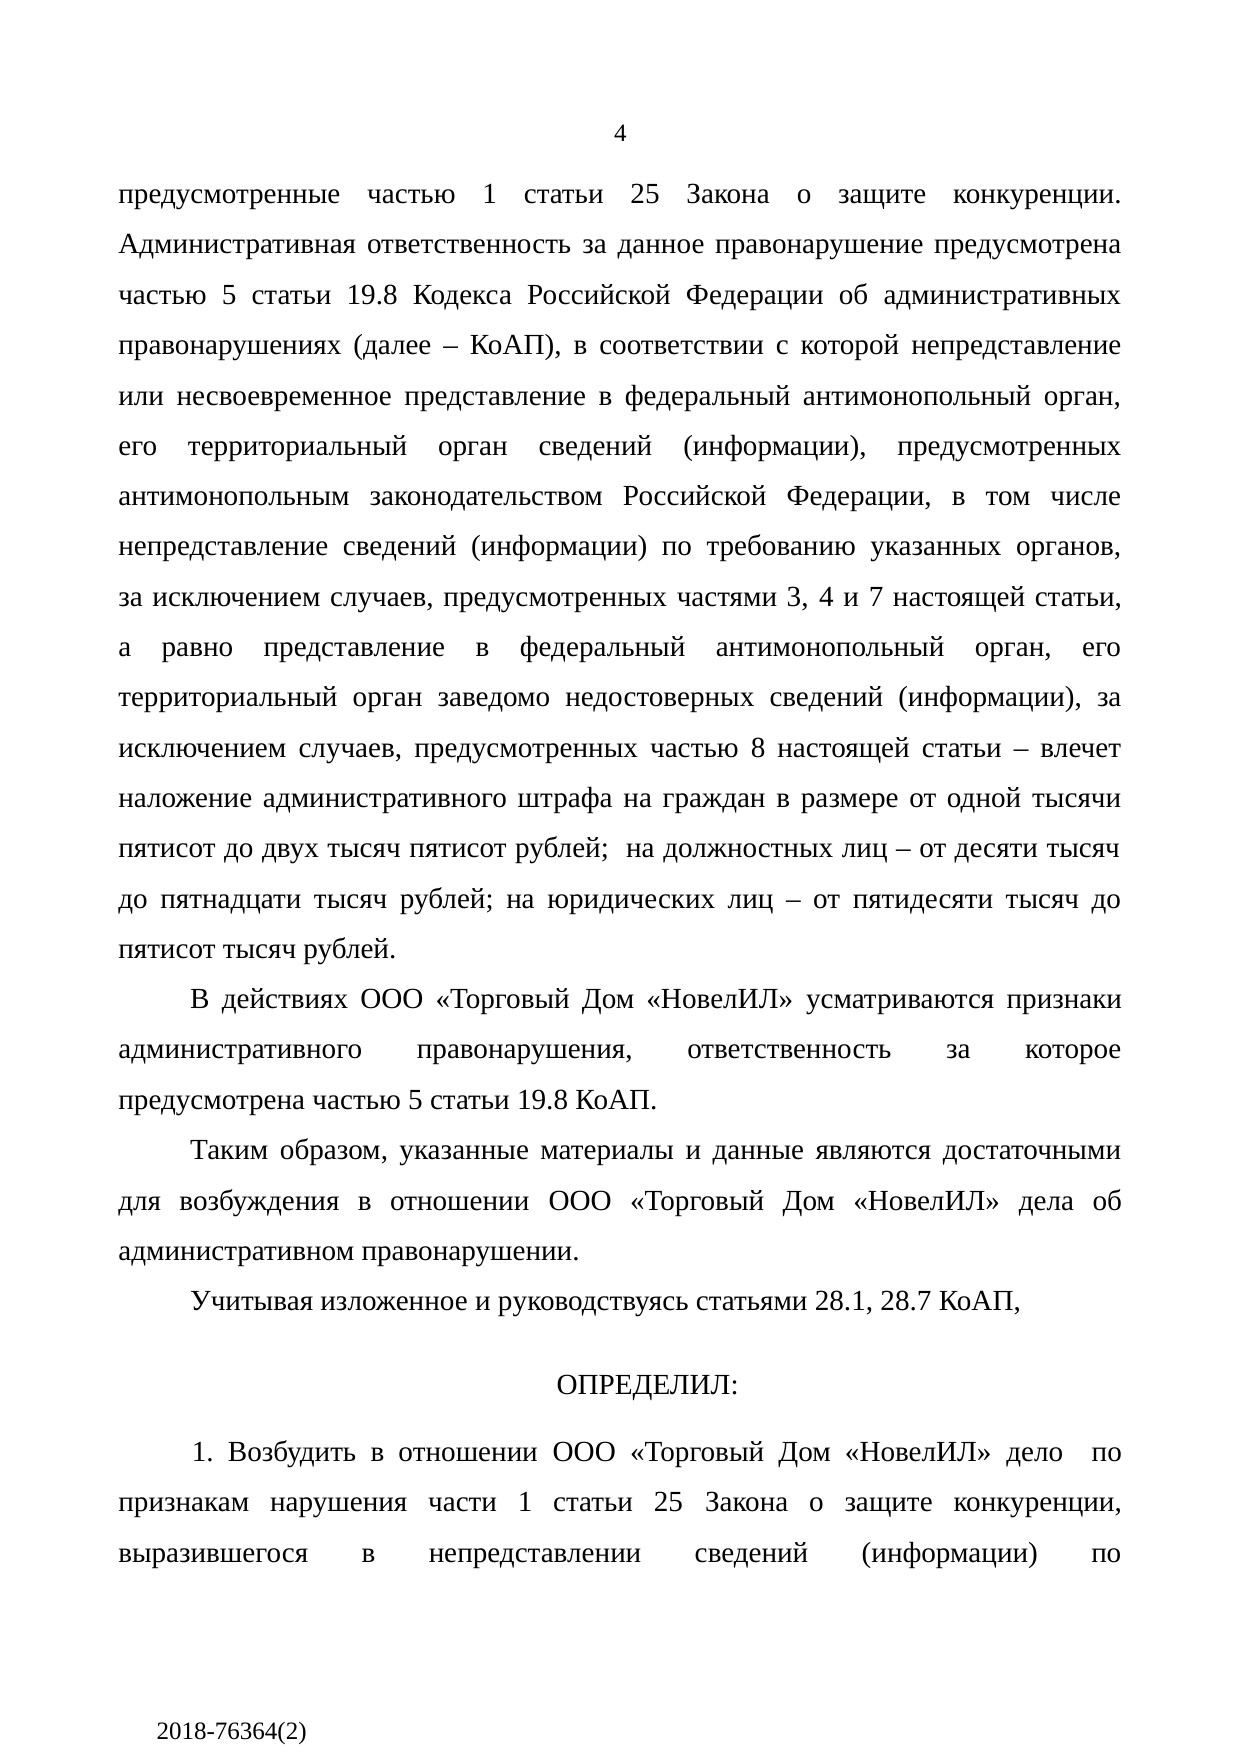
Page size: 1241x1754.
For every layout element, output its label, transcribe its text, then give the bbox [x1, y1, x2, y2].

text Учитывая изложенное и руководствуясь статьями 28.1, 28.7 КоАП, [118, 1283, 1122, 1317]
text 1. Возбудить в отношении ООО «Торговый Дом «НовелИЛ» дело по признакам нарушения части 1 статьи 25 Закона о защите конкуренции, выразившегося в непредставлении сведений (информации) по [118, 1434, 1122, 1568]
text В действиях ООО «Торговый Дом «НовелИЛ» усматриваются признаки административного правонарушения, ответственность за которое предусмотрена частью 5 статьи 19.8 КоАП. [118, 981, 1122, 1116]
text предусмотренные частью 1 статьи 25 Закона о защите конкуренции. Административная ответственность за данное правонарушение предусмотрена частью 5 статьи 19.8 Кодекса Российской Федерации об административных правонарушениях (далее – КоАП), в соответствии с которой непредставление или несвоевременное представление в федеральный антимонопольный орган, его территориальный орган сведений (информации), предусмотренных антимонопольным законодательством Российской Федерации, в том числе непредставление сведений (информации) по требованию указанных органов, за исключением случаев, предусмотренных частями 3, 4 и 7 настоящей статьи, а равно представление в федеральный антимонопольный орган, его территориальный орган заведомо недостоверных сведений (информации), за исключением случаев, предусмотренных частью 8 настоящей статьи – влечет наложение административного штрафа на граждан в размере от одной тысячи пятисот до двух тысяч пятисот рублей; на должностных лиц – от десяти тысяч до пятнадцати тысяч рублей; на юридических лиц – от пятидесяти тысяч до пятисот тысяч рублей. [118, 176, 1122, 964]
text Таким образом, указанные материалы и данные являются достаточными для возбуждения в отношении ООО «Торговый Дом «НовелИЛ» дела об административном правонарушении. [118, 1132, 1122, 1266]
text ОПРЕДЕЛИЛ: [118, 1367, 1122, 1401]
